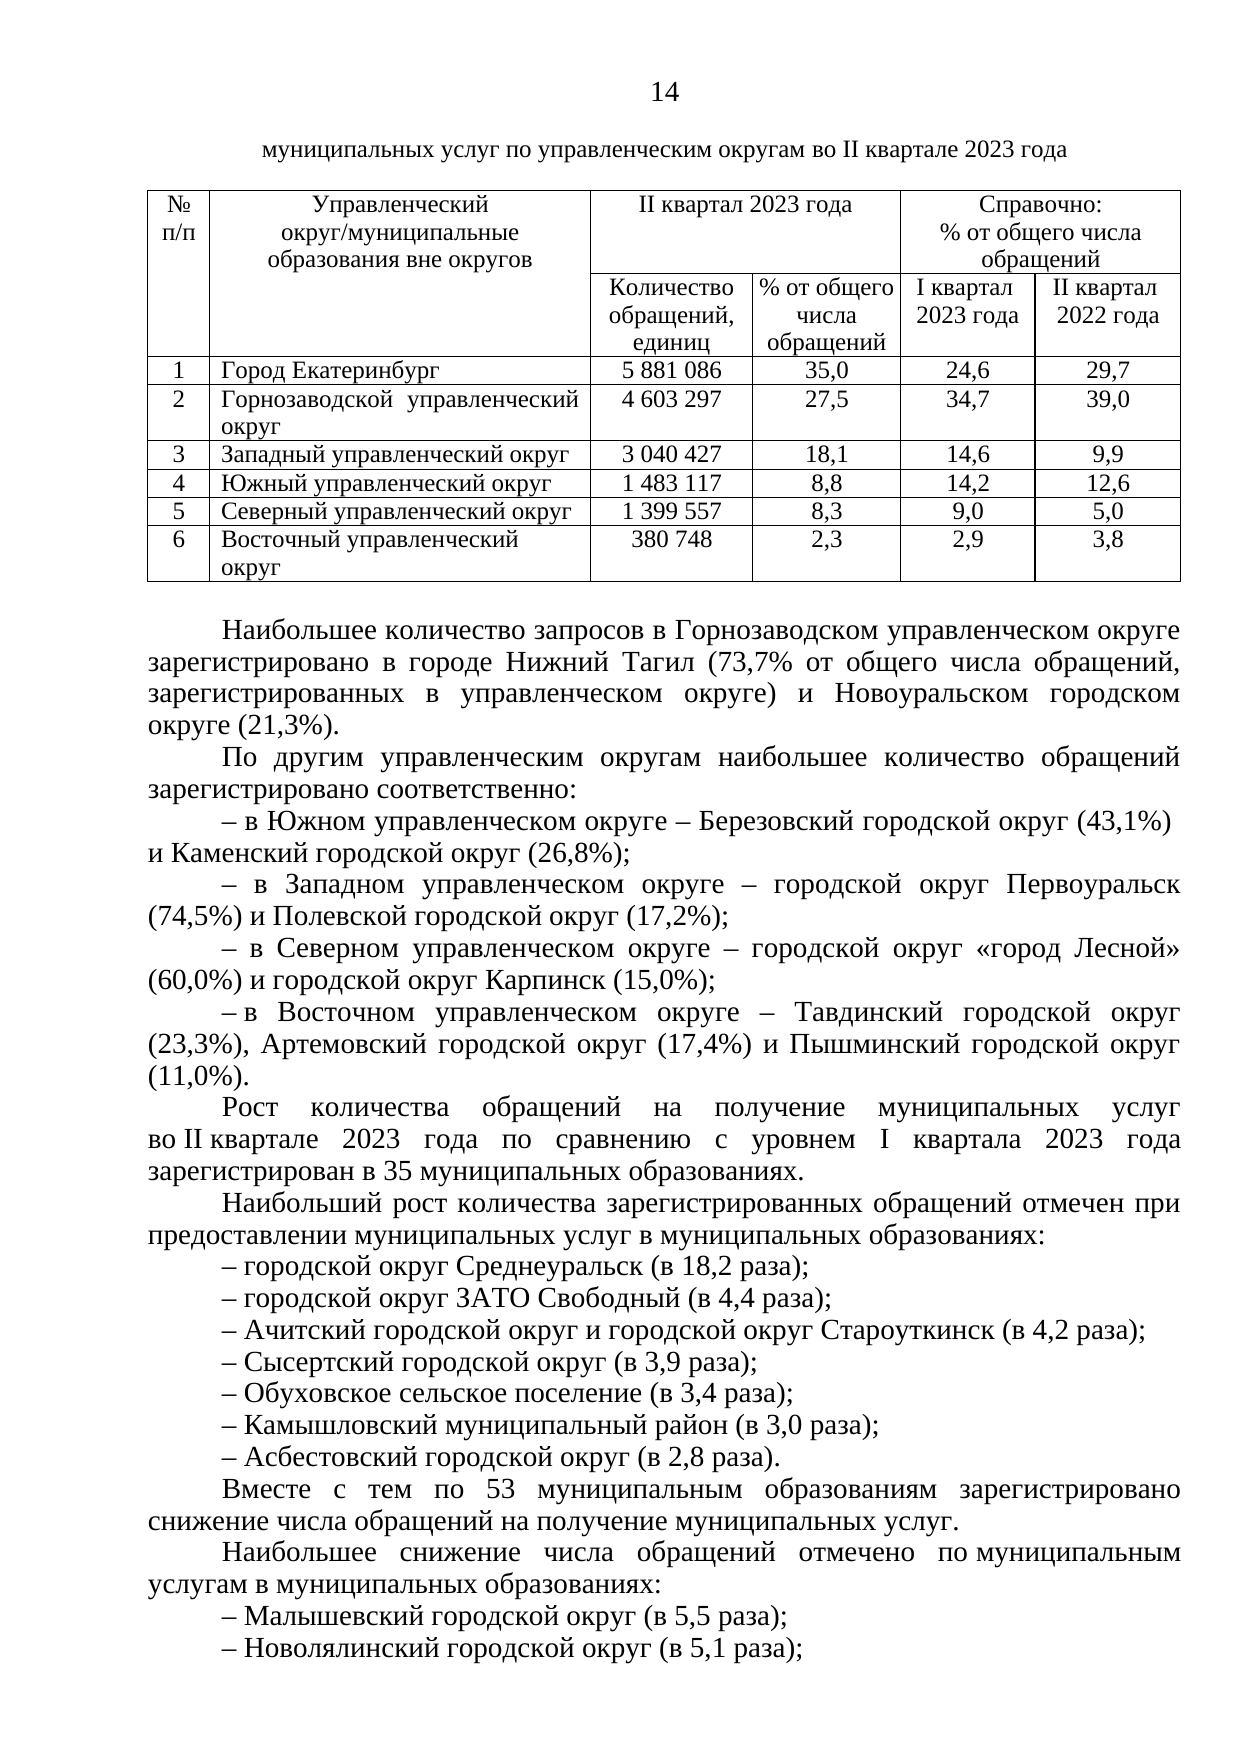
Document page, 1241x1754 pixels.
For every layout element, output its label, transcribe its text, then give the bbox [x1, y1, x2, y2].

text – в Западном управленческом округе – городской округ Первоуральск (74,5%) и Полевской городской округ (17,2%); [148, 868, 1181, 932]
table_cell Горнозаводской управленческий округ [210, 385, 590, 440]
text – в Южном управленческом округе – Березовский городской округ (43,1%) и Каменский городской округ (26,8%); [148, 805, 1181, 868]
table_cell Восточный управленческий округ [210, 526, 590, 581]
table_cell 2 [148, 385, 209, 440]
table_cell Северный управленческий округ [210, 498, 590, 525]
table_cell Количество обращений, единиц [591, 274, 752, 356]
text Наибольший рост количества зарегистрированных обращений отмечен при предоставлении муниципальных услуг в муниципальных образованиях: [148, 1187, 1181, 1250]
table_cell I квартал 2023 года [901, 274, 1034, 356]
table_cell 34,7 [901, 385, 1034, 440]
text – в Восточном управленческом округе – Тавдинский городской округ (23,3%), Артемовский городской округ (17,4%) и Пышминский городской округ (11,0%). [148, 996, 1181, 1091]
table_cell 1 399 557 [591, 498, 752, 525]
text По другим управленческим округам наибольшее количество обращений зарегистрировано соответственно: [148, 741, 1181, 805]
table_cell 14,2 [901, 470, 1034, 497]
table_cell Западный управленческий округ [210, 441, 590, 468]
table_cell 27,5 [753, 385, 900, 440]
table_cell 8,3 [753, 498, 900, 525]
table_cell 6 [148, 526, 209, 581]
table_cell 5 [148, 498, 209, 525]
table_cell % от общего числа обращений [753, 274, 900, 356]
text муниципальных услуг по управленческим округам во II квартале 2023 года [148, 135, 1181, 163]
table_cell 5,0 [1036, 498, 1180, 525]
table_cell 4 [148, 470, 209, 497]
table_cell Южный управленческий округ [210, 470, 590, 497]
table_cell 380 748 [591, 526, 752, 581]
table_cell 1 483 117 [591, 470, 752, 497]
table_cell 39,0 [1036, 385, 1180, 440]
table_cell II квартал 2022 года [1036, 274, 1180, 356]
table_cell 3,8 [1036, 526, 1180, 581]
text – Асбестовский городской округ (в 2,8 раза). [148, 1441, 1181, 1473]
text Наибольшее снижение числа обращений отмечено по муниципальным услугам в муниципальных образованиях: [148, 1536, 1181, 1600]
table_cell 29,7 [1036, 357, 1180, 384]
text – в Северном управленческом округе – городской округ «город Лесной» (60,0%) и городской округ Карпинск (15,0%); [148, 932, 1181, 996]
table_cell 8,8 [753, 470, 900, 497]
table_cell 9,9 [1036, 441, 1180, 468]
table_cell 12,6 [1036, 470, 1180, 497]
table_header II квартал 2023 года [591, 191, 900, 273]
table_cell 14,6 [901, 441, 1034, 468]
text – Ачитский городской округ и городской округ Староуткинск (в 4,2 раза); [148, 1314, 1181, 1346]
table_cell 9,0 [901, 498, 1034, 525]
text Наибольшее количество запросов в Горнозаводском управленческом округе зарегистрировано в городе Нижний Тагил (73,7% от общего числа обращений, зарегистрированных в управленческом округе) и Новоуральском городском округе (21,3%). [148, 614, 1181, 741]
table_cell 3 040 427 [591, 441, 752, 468]
text – Обуховское сельское поселение (в 3,4 раза); [148, 1377, 1181, 1409]
text – Малышевский городской округ (в 5,5 раза); [148, 1600, 1181, 1632]
table_cell 35,0 [753, 357, 900, 384]
text – Камышловский муниципальный район (в 3,0 раза); [148, 1409, 1181, 1441]
table_cell 18,1 [753, 441, 900, 468]
text – городской округ ЗАТО Свободный (в 4,4 раза); [148, 1282, 1181, 1314]
table_cell 24,6 [901, 357, 1034, 384]
table_cell 2,3 [753, 526, 900, 581]
text – Сысертский городской округ (в 3,9 раза); [148, 1346, 1181, 1377]
table_header Справочно: % от общего числа обращений [901, 191, 1180, 273]
table_header Управленческий округ/муниципальные образования вне округов [210, 191, 590, 356]
table_cell Город Екатеринбург [210, 357, 590, 384]
table_header № п/п [148, 191, 209, 356]
table_cell 2,9 [901, 526, 1034, 581]
table_cell 4 603 297 [591, 385, 752, 440]
text Вместе с тем по 53 муниципальным образованиям зарегистрировано снижение числа обращений на получение муниципальных услуг. [148, 1473, 1181, 1536]
table_cell 3 [148, 441, 209, 468]
table_cell 1 [148, 357, 209, 384]
table_cell 5 881 086 [591, 357, 752, 384]
text – городской округ Среднеуральск (в 18,2 раза); [148, 1250, 1181, 1282]
text – Новолялинский городской округ (в 5,1 раза); [148, 1632, 1181, 1663]
text Рост количества обращений на получение муниципальных услуг во II квартале 2023 года по сравнению с уровнем I квартала 2023 года зарегистрирован в 35 муниципальных образованиях. [148, 1091, 1181, 1187]
